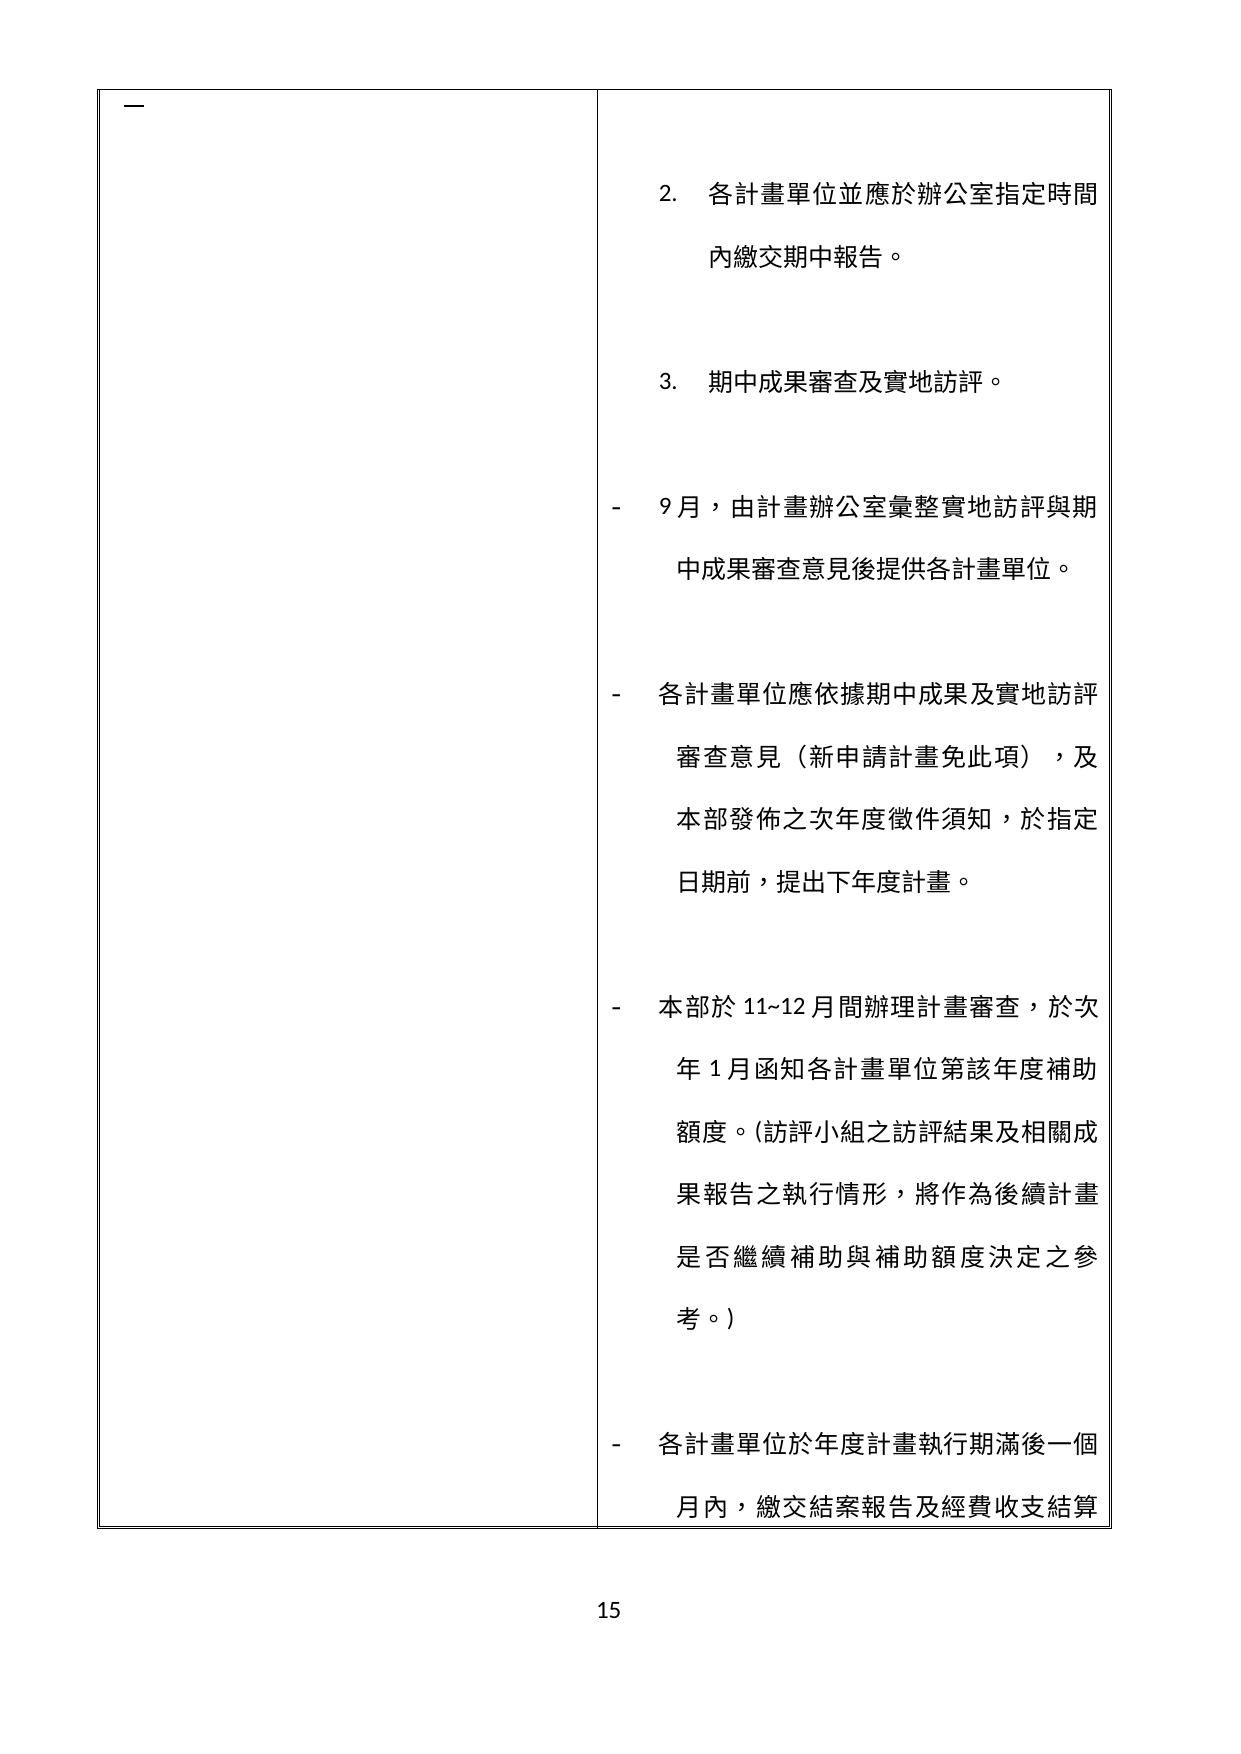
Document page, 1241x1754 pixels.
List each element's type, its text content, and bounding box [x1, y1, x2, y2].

table_cell [100, 90, 597, 1526]
table_cell 各獲補助計畫經本部核定後，應配合本計畫相關考評作業，包括： 計畫啟動後，定期舉辦訪視與交流雙月會，由各計畫單位輪流舉辦主題論壇或工作坊。 各計畫單位應參與本計畫辦公室及智慧生活整合性人才培育總計畫辦公室於每年2~3月舉辦之成果發表會。各年度開始，各計畫單位並應配合辦理成果發表及展示等相關活動。 每年6~8月間辦理： 訪評前置作業，包括邀請產學研專家組成訪評小組、研擬訪評作業計畫，聯繫各計畫單位訪評作業流程，並安排各計畫訪評時間。 各計畫單位並應於辦公室指定時間內繳交期中報告。 期中成果審查及實地訪評。 9月，由計畫辦公室彙整實地訪評與期中成果審查意見後提供各計畫單位。 各計畫單位應依據期中成果及實地訪評審查意見（新申請計畫免此項），及本部發佈之次年度徵件須知，於指定日期前，提出下年度計畫。 本部於11~12月間辦理計畫審查，於次年1月函知各計畫單位第該年度補助額度。(訪評小組之訪評結果及相關成果報告之執行情形，將作為後續計畫是否繼續補助與補助額度決定之參考。) 各計畫單位於年度計畫執行期滿後一個月內，繳交結案報告及經費收支結算表，送計畫辦公室檢核彙整送部辦理結案。 [598, 90, 1109, 1526]
